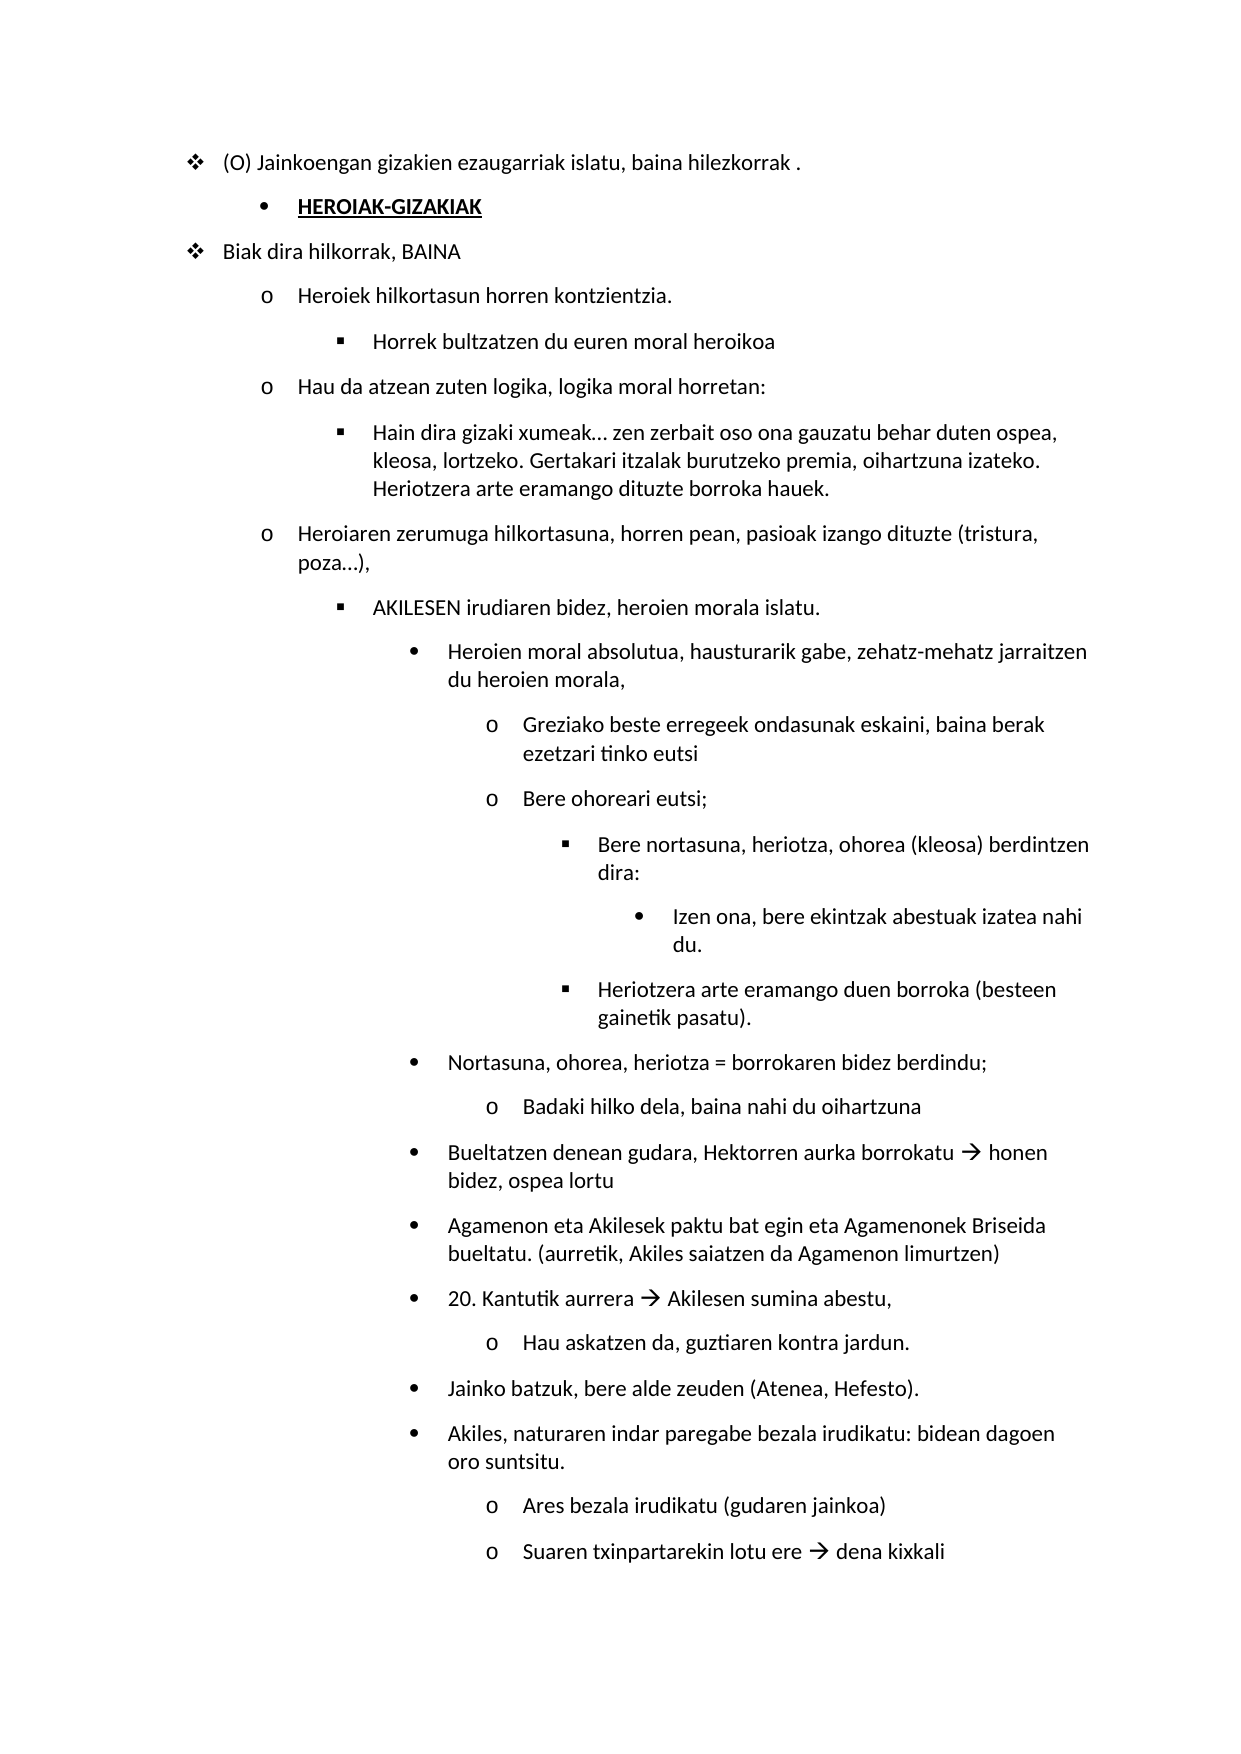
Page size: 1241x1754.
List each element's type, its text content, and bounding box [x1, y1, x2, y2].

list Bueltatzen denean gudara, Hektorren aurka borrokatu  honen bidez, ospea lortu [410, 1138, 1093, 1194]
list Jainko batzuk, bere alde zeuden (Atenea, Hefesto). [410, 1374, 1093, 1402]
list AKILESEN irudiaren bidez, heroien morala islatu. [335, 593, 1093, 621]
list Heriotzera arte eramango duen borroka (besteen gainetik pasatu). [560, 975, 1093, 1031]
list 20. Kantutik aurrera  Akilesen sumina abestu, [410, 1284, 1093, 1312]
list Greziako beste erregeek ondasunak eskaini, baina berak ezetzari tinko eutsi [485, 710, 1093, 767]
list Akiles, naturaren indar paregabe bezala irudikatu: bidean dagoen oro suntsitu. [410, 1419, 1093, 1475]
list Suaren txinpartarekin lotu ere  dena kixkali [485, 1537, 1093, 1567]
list Ares bezala irudikatu (gudaren jainkoa) [485, 1492, 1093, 1521]
list Hain dira gizaki xumeak… zen zerbait oso ona gauzatu behar duten ospea, kleosa, lortzeko. Gertakari itzalak burutzeko premia, oihartzuna izateko. Heriotzera arte eramango dituzte borroka hauek. [335, 418, 1093, 502]
list Heroiek hilkortasun horren kontzientzia. [260, 282, 1093, 311]
list Heroiaren zerumuga hilkortasuna, horren pean, pasioak izango dituzte (tristura, poza…), [260, 519, 1093, 576]
list Bere nortasuna, heriotza, ohorea (kleosa) berdintzen dira: [560, 830, 1093, 886]
list Nortasuna, ohorea, heriotza = borrokaren bidez berdindu; [410, 1048, 1093, 1076]
list Horrek bultzatzen du euren moral heroikoa [335, 327, 1093, 356]
list Izen ona, bere ekintzak abestuak izatea nahi du. [635, 902, 1093, 958]
list Bere ohoreari eutsi; [485, 784, 1093, 813]
list HEROIAK-GIZAKIAK [260, 192, 1093, 220]
list Agamenon eta Akilesek paktu bat egin eta Agamenonek Briseida bueltatu. (aurretik, Akiles saiatzen da Agamenon limurtzen) [410, 1211, 1093, 1267]
list Hau da atzean zuten logika, logika moral horretan: [260, 372, 1093, 401]
list Hau askatzen da, guztiaren kontra jardun. [485, 1328, 1093, 1358]
list (O) Jainkoengan gizakien ezaugarriak islatu, baina hilezkorrak . [185, 148, 1093, 176]
list Biak dira hilkorrak, BAINA [185, 237, 1093, 265]
list Badaki hilko dela, baina nahi du oihartzuna [485, 1092, 1093, 1122]
list Heroien moral absolutua, hausturarik gabe, zehatz-mehatz jarraitzen du heroien morala, [410, 637, 1093, 693]
